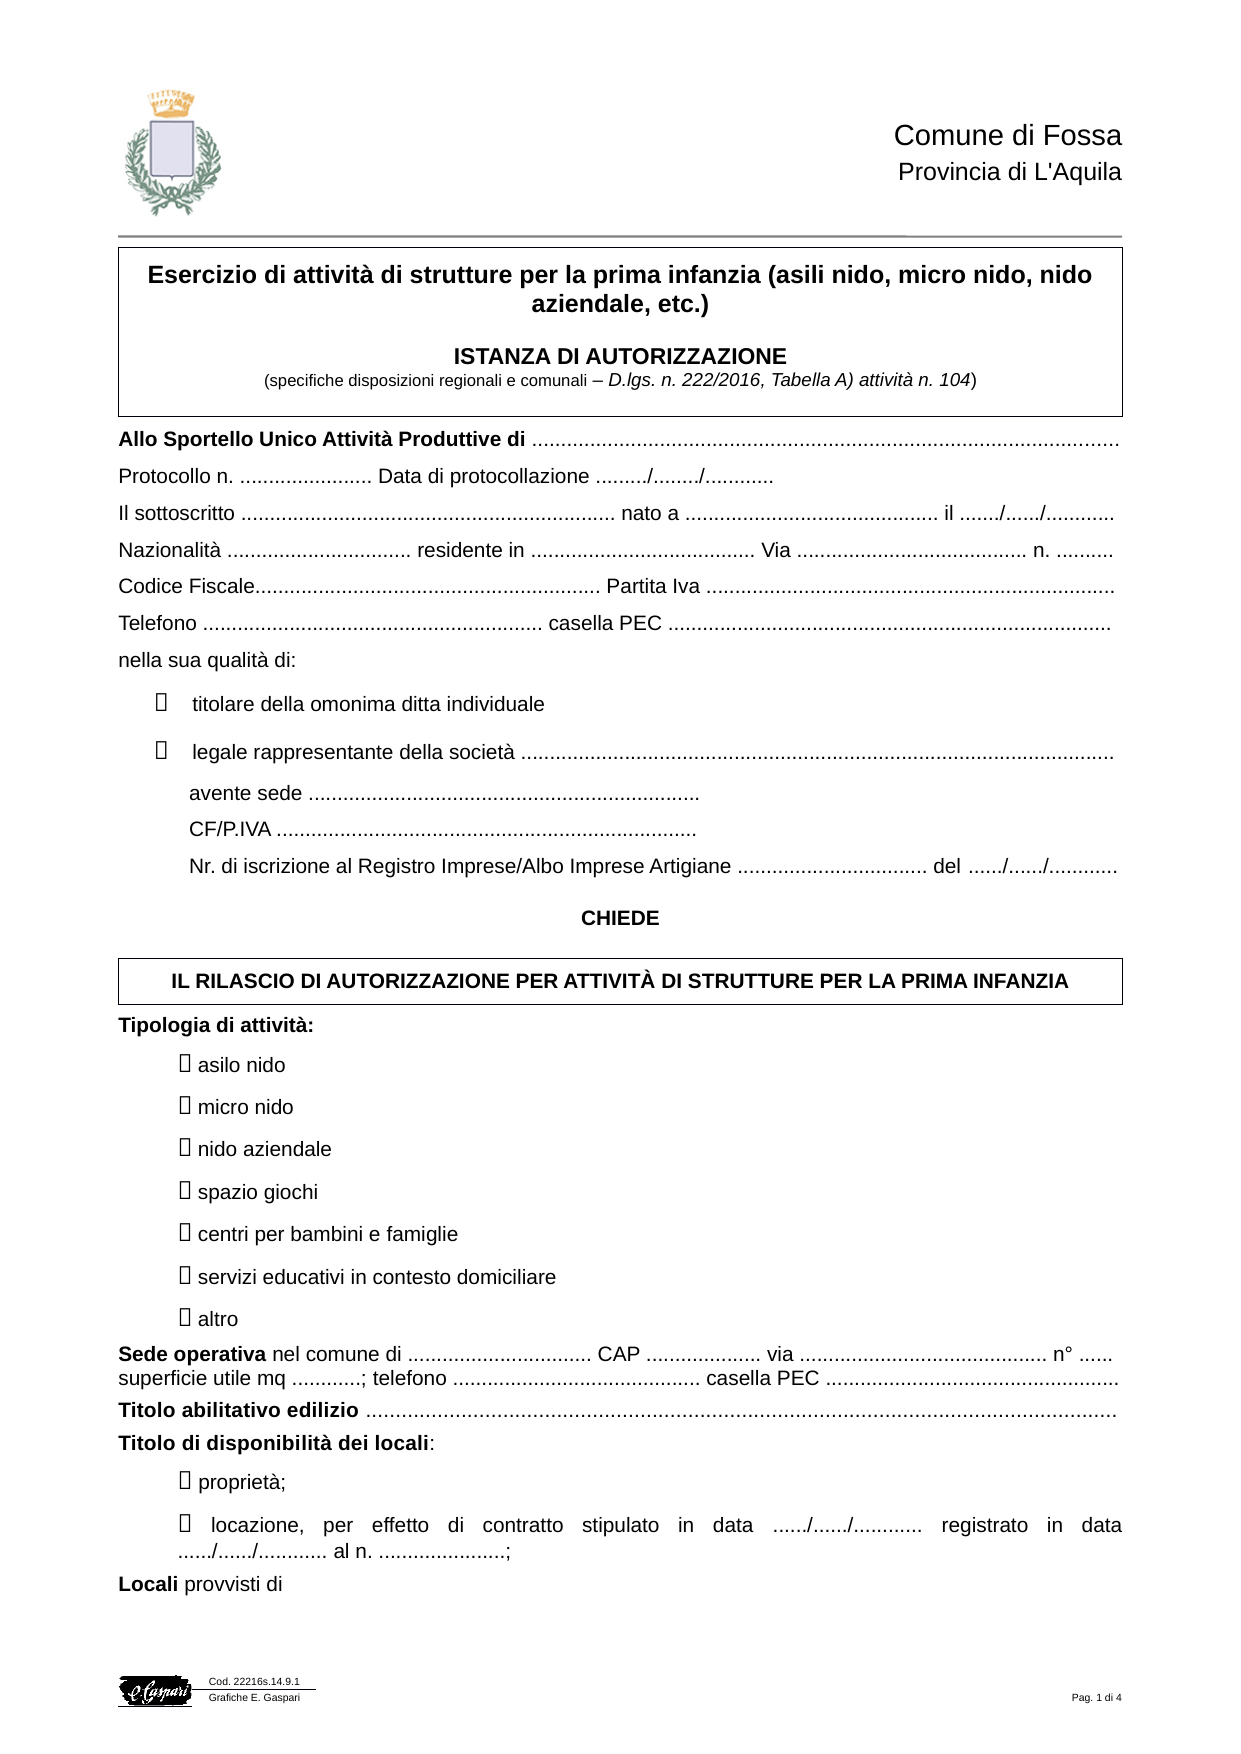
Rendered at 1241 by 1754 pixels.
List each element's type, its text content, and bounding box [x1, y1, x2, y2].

text CF/P.IVA ......................................................................... [189, 817, 1122, 841]
text Comune di Fossa [224, 118, 1122, 152]
text  altro [177, 1300, 1122, 1334]
picture [118, 1674, 192, 1706]
text avente sede .................................................................... [189, 780, 1122, 804]
text  servizi educativi in contesto domiciliare [177, 1257, 1122, 1291]
text Il sottoscritto ................................................................. nato a ............................................ il ......./....../............ [118, 501, 1122, 525]
text Allo Sportello Unico Attività Produttive di [118, 427, 1122, 451]
text Provincia di L'Aquila [224, 157, 1122, 185]
text Sede operativa nel comune di ................................ CAP .................... via ........................................... n° ...... superficie utile mq ............; telefono ........................................... casella PEC ................................................... [118, 1342, 1122, 1390]
text Titolo abilitativo edilizio .............................................................................................................................. [118, 1398, 1122, 1422]
text  micro nido [177, 1088, 1122, 1122]
text Nazionalità ................................ residente in ....................................... Via ........................................ n. .......... [118, 538, 1122, 562]
text  centri per bambini e famiglie [177, 1215, 1122, 1249]
table_header IL RILASCIO DI AUTORIZZAZIONE PER ATTIVITÀ DI STRUTTURE PER LA PRIMA INFANZIA [119, 959, 1122, 1004]
text Nr. di iscrizione al Registro Imprese/Albo Imprese Artigiane ................................. del ....../....../............ [189, 854, 1122, 878]
text  titolare della omonima ditta individuale [153, 685, 1122, 719]
text Locali provvisti di [118, 1572, 1122, 1596]
table_header Esercizio di attività di strutture per la prima infanzia (asili nido, micro nido, nido aziendale, etc.) ISTANZA DI AUTORIZZAZIONE (specifiche disposizioni regionali e comunali – D.lgs. n. 222/2016, Tabella A) attività n. 104) [119, 248, 1122, 416]
picture [122, 87, 224, 219]
text Titolo di disponibilità dei locali: [118, 1431, 1122, 1454]
text  proprietà; [177, 1463, 1122, 1497]
text  asilo nido [177, 1045, 1122, 1079]
text Protocollo n. ....................... Data di protocollazione ........./......../............ [118, 464, 1122, 488]
text CHIEDE [118, 906, 1122, 930]
text nella sua qualità di: [118, 648, 1122, 672]
text Codice Fiscale............................................................ Partita Iva ....................................................................... [118, 574, 1122, 598]
text  spazio giochi [177, 1172, 1122, 1207]
text  legale rappresentante della società ....................................................................................................... [153, 732, 1122, 767]
text Telefono ........................................................... casella PEC ............................................................................. [118, 611, 1122, 635]
text Tipologia di attività: [118, 1013, 1122, 1037]
text  locazione, per effetto di contratto stipulato in data ....../....../............ registrato in data ....../....../............ al n. ......................; [177, 1505, 1122, 1563]
text  nido aziendale [177, 1130, 1122, 1164]
